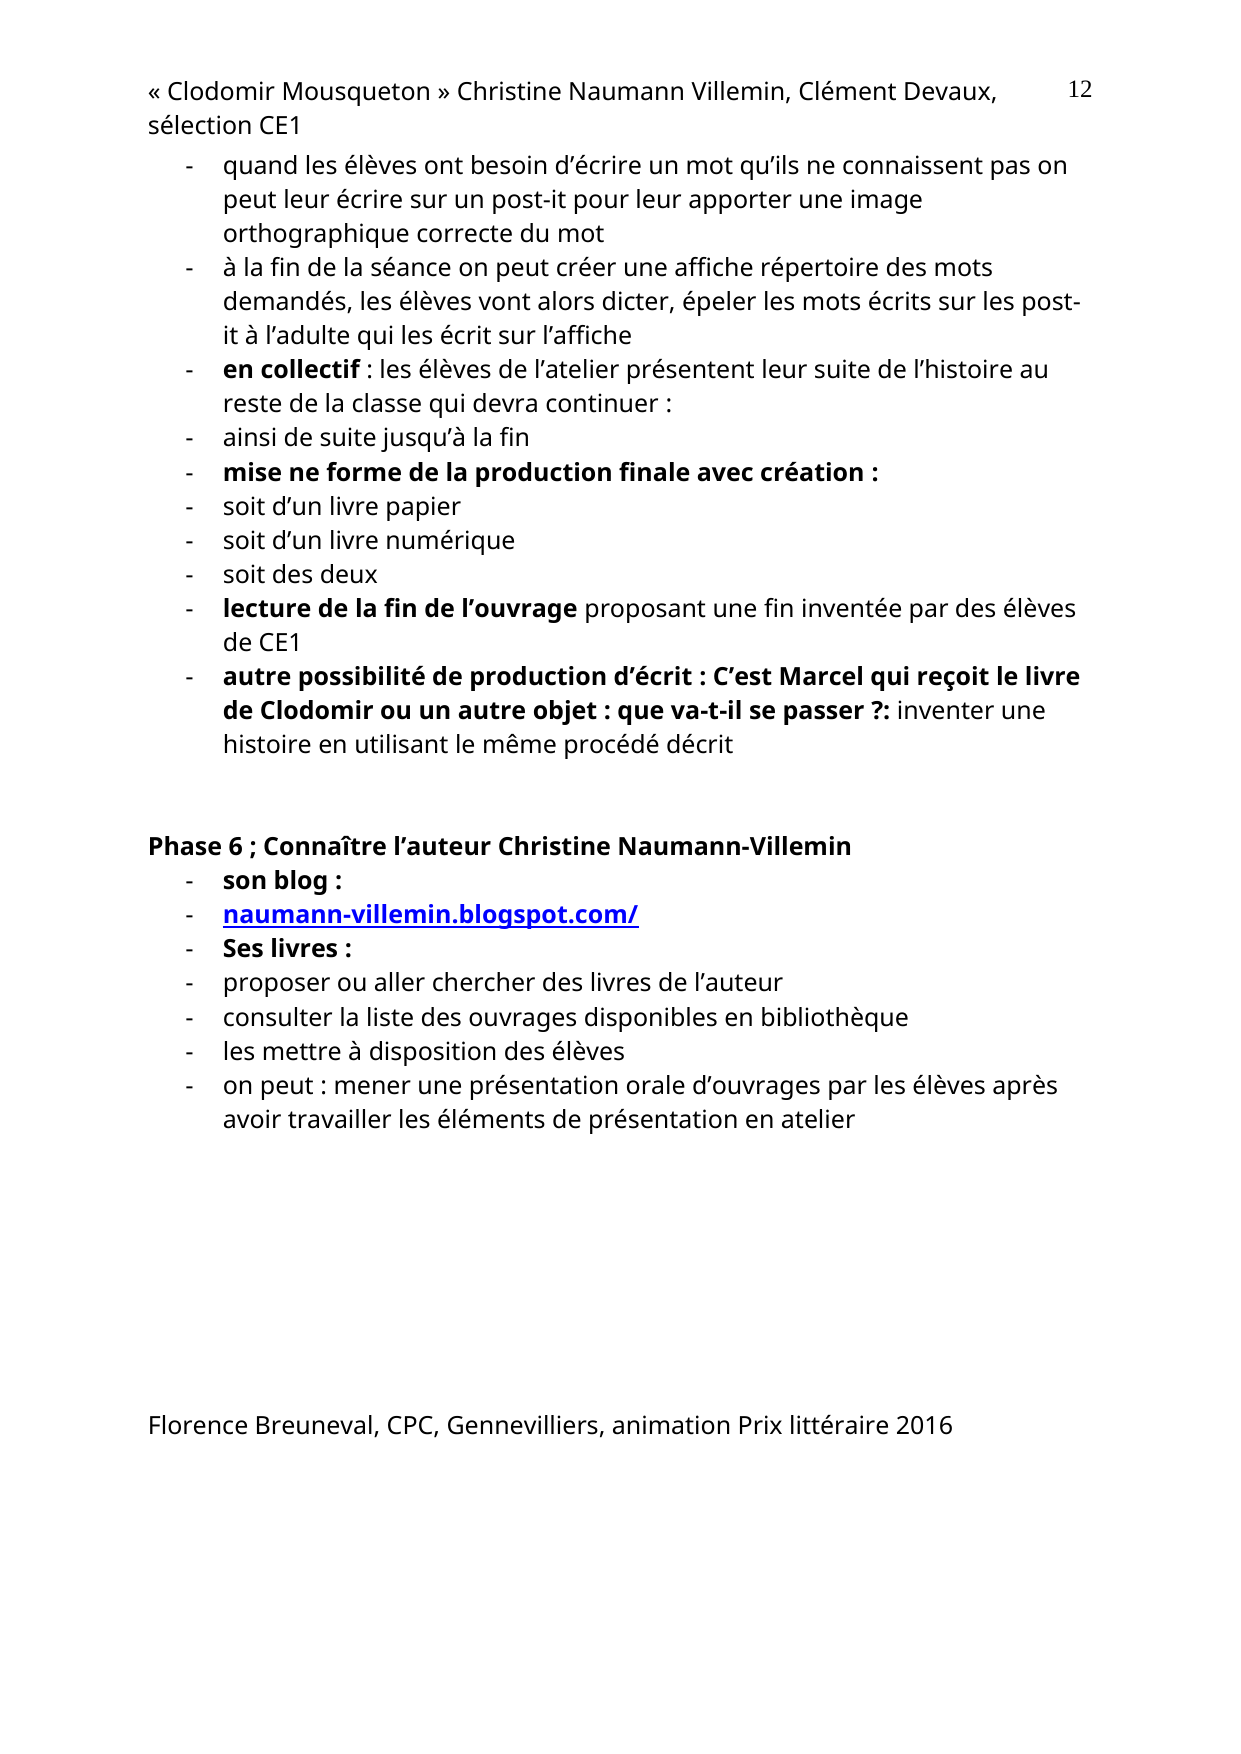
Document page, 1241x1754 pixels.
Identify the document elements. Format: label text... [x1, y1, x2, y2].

list naumann-villemin.blogspot.com/ [185, 897, 1093, 931]
list autre possibilité de production d’écrit : C’est Marcel qui reçoit le livre de Clodomir ou un autre objet : que va-t-il se passer ?: inventer une histoire en utilisant le même procédé décrit [185, 658, 1093, 761]
list ainsi de suite jusqu’à la fin [185, 420, 1093, 454]
list à la fin de la séance on peut créer une affiche répertoire des mots demandés, les élèves vont alors dicter, épeler les mots écrits sur les post-it à l’adulte qui les écrit sur l’affiche [185, 250, 1093, 352]
list lecture de la fin de l’ouvrage proposant une fin inventée par des élèves de CE1 [185, 590, 1093, 658]
list on peut : mener une présentation orale d’ouvrages par les élèves après avoir travailler les éléments de présentation en atelier [185, 1067, 1093, 1135]
text Phase 6 ; Connaître l’auteur Christine Naumann-Villemin [148, 829, 1093, 863]
list son blog : [185, 863, 1093, 897]
list soit d’un livre numérique [185, 522, 1093, 556]
list soit d’un livre papier [185, 488, 1093, 522]
text Florence Breuneval, CPC, Gennevilliers, animation Prix littéraire 2016 [148, 1408, 1093, 1442]
list soit des deux [185, 556, 1093, 590]
list en collectif : les élèves de l’atelier présentent leur suite de l’histoire au reste de la classe qui devra continuer : [185, 352, 1093, 420]
list consulter la liste des ouvrages disponibles en bibliothèque [185, 999, 1093, 1033]
list les mettre à disposition des élèves [185, 1033, 1093, 1067]
list Ses livres : [185, 931, 1093, 965]
list mise ne forme de la production finale avec création : [185, 454, 1093, 488]
list proposer ou aller chercher des livres de l’auteur [185, 965, 1093, 999]
list quand les élèves ont besoin d’écrire un mot qu’ils ne connaissent pas on peut leur écrire sur un post-it pour leur apporter une image orthographique correcte du mot [185, 148, 1093, 250]
